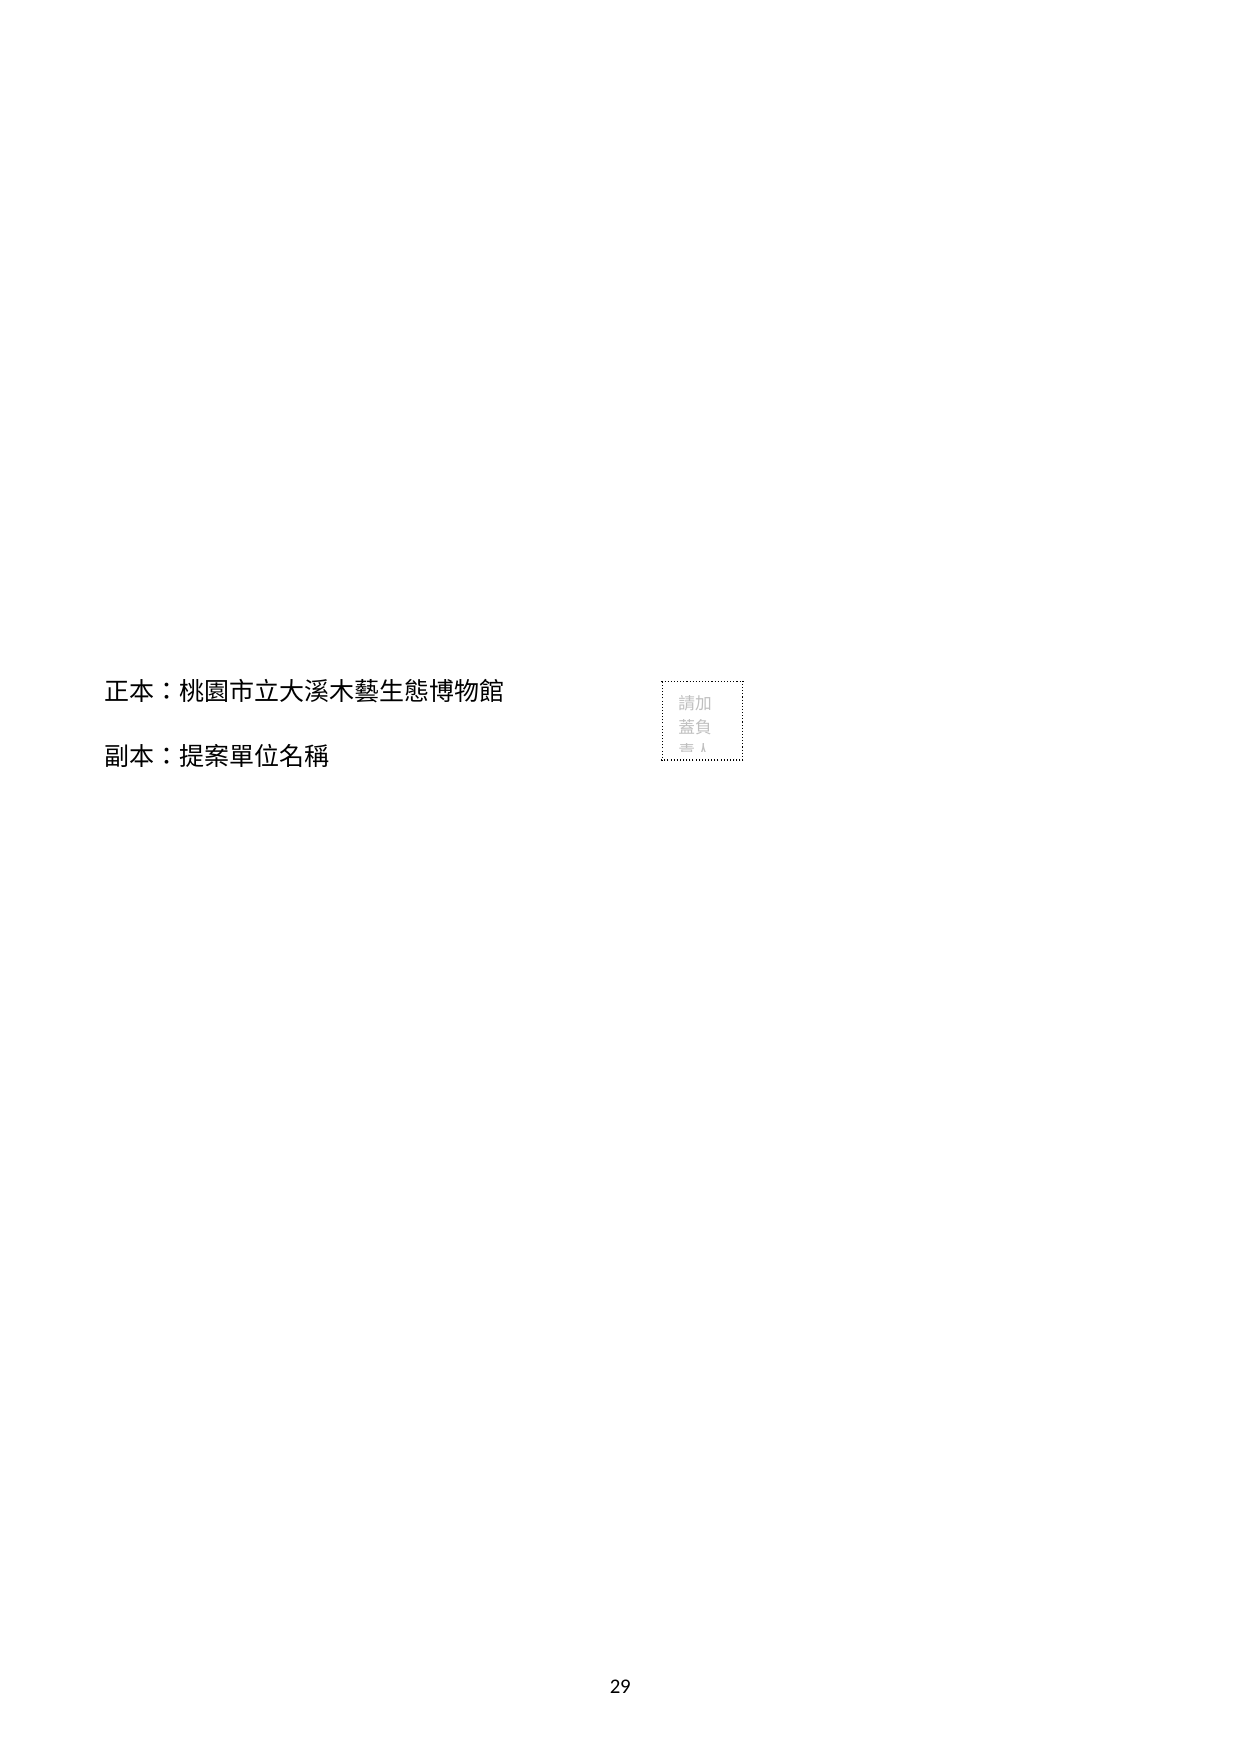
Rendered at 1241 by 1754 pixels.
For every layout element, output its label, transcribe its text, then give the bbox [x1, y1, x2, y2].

text 正本：桃園市立大溪木藝生態博物館 [104, 648, 1165, 761]
text 請加蓋負責人印鑑 [678, 690, 727, 752]
text 副本：提案單位名稱 [104, 713, 1165, 776]
